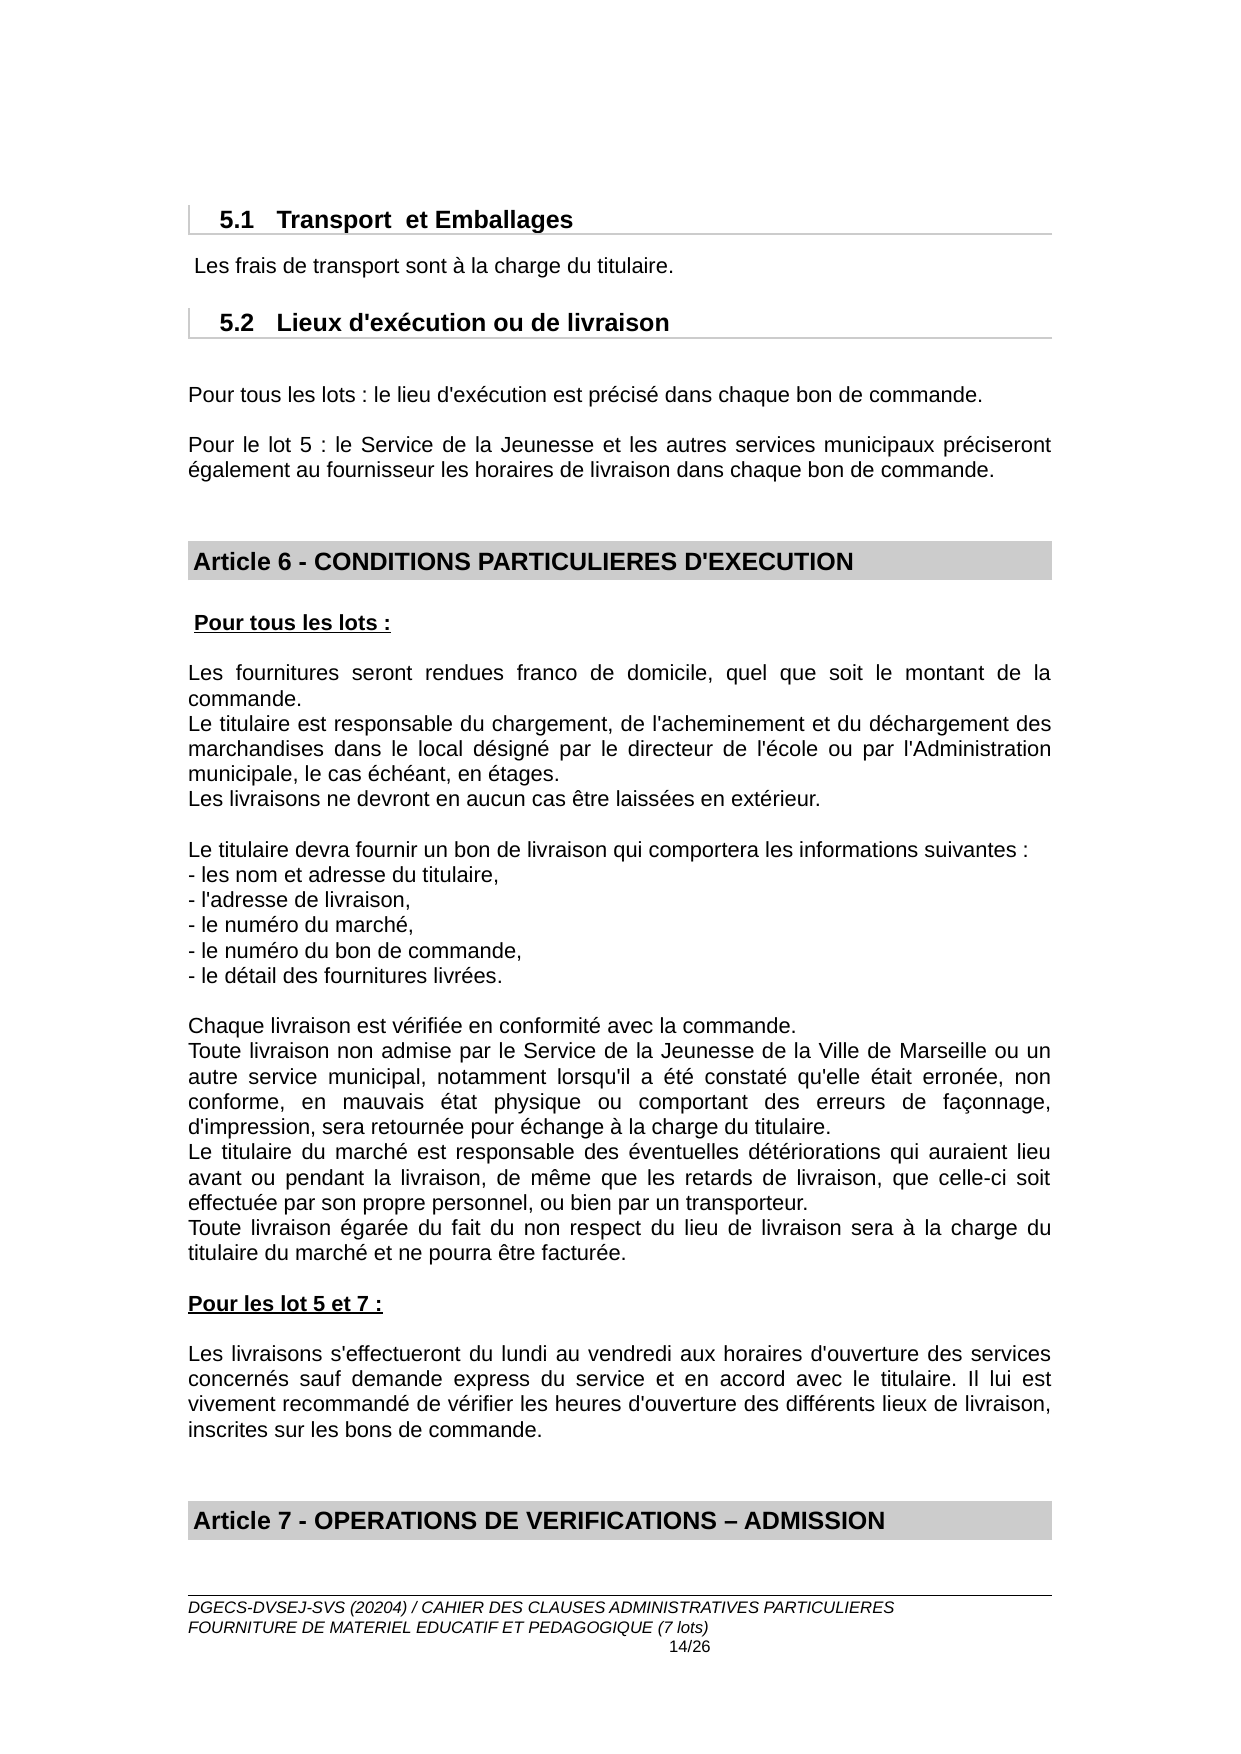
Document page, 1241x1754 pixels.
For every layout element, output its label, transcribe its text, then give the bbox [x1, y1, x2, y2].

text - le détail des fournitures livrées. [188, 963, 1052, 988]
text - les nom et adresse du titulaire, [188, 862, 1052, 887]
text - le numéro du marché, [188, 912, 1052, 938]
text Le titulaire du marché est responsable des éventuelles détériorations qui auraient lieu avant ou pendant la livraison, de même que les retards de livraison, que celle-ci soit effectuée par son propre personnel, ou bien par un transporteur. [188, 1139, 1052, 1215]
text Pour tous les lots : [188, 610, 1052, 635]
text Les livraisons s'effectueront du lundi au vendredi aux horaires d'ouverture des services concernés sauf demande express du service et en accord avec le titulaire. Il lui est vivement recommandé de vérifier les heures d'ouverture des différents lieux de livraison, inscrites sur les bons de commande. [188, 1341, 1052, 1442]
subtitle Lieux d'exécution ou de livraison [190, 308, 1052, 337]
text Le titulaire est responsable du chargement, de l'acheminement et du déchargement des marchandises dans le local désigné par le directeur de l'école ou par l'Administration municipale, le cas échéant, en étages. [188, 711, 1052, 786]
text Pour tous les lots : le lieu d'exécution est précisé dans chaque bon de commande. [188, 382, 1052, 407]
text Les frais de transport sont à la charge du titulaire. [188, 253, 1052, 278]
text Les livraisons ne devront en aucun cas être laissées en extérieur. [188, 786, 1052, 812]
text Chaque livraison est vérifiée en conformité avec la commande. [188, 1013, 1052, 1038]
subtitle CONDITIONS PARTICULIERES D'EXECUTION [190, 544, 1050, 578]
text Toute livraison non admise par le Service de la Jeunesse de la Ville de Marseille ou un autre service municipal, notamment lorsqu'il a été constaté qu'elle était erronée, non conforme, en mauvais état physique ou comportant des erreurs de façonnage, d'impression, sera retournée pour échange à la charge du titulaire. [188, 1038, 1052, 1139]
subtitle OPERATIONS DE VERIFICATIONS – ADMISSION [190, 1503, 1050, 1538]
text - le numéro du bon de commande, [188, 938, 1052, 963]
text Toute livraison égarée du fait du non respect du lieu de livraison sera à la charge du titulaire du marché et ne pourra être facturée. [188, 1215, 1052, 1265]
text Le titulaire devra fournir un bon de livraison qui comportera les informations suivantes : [188, 837, 1052, 862]
text Les fournitures seront rendues franco de domicile, quel que soit le montant de la commande. [188, 660, 1052, 711]
text - l'adresse de livraison, [188, 887, 1052, 912]
text Pour les lot 5 et 7 : [188, 1291, 1052, 1316]
text Pour le lot 5 : le Service de la Jeunesse et les autres services municipaux préciseront également au fournisseur les horaires de livraison dans chaque bon de commande. [188, 432, 1052, 482]
subtitle Transport et Emballages [188, 204, 1052, 233]
